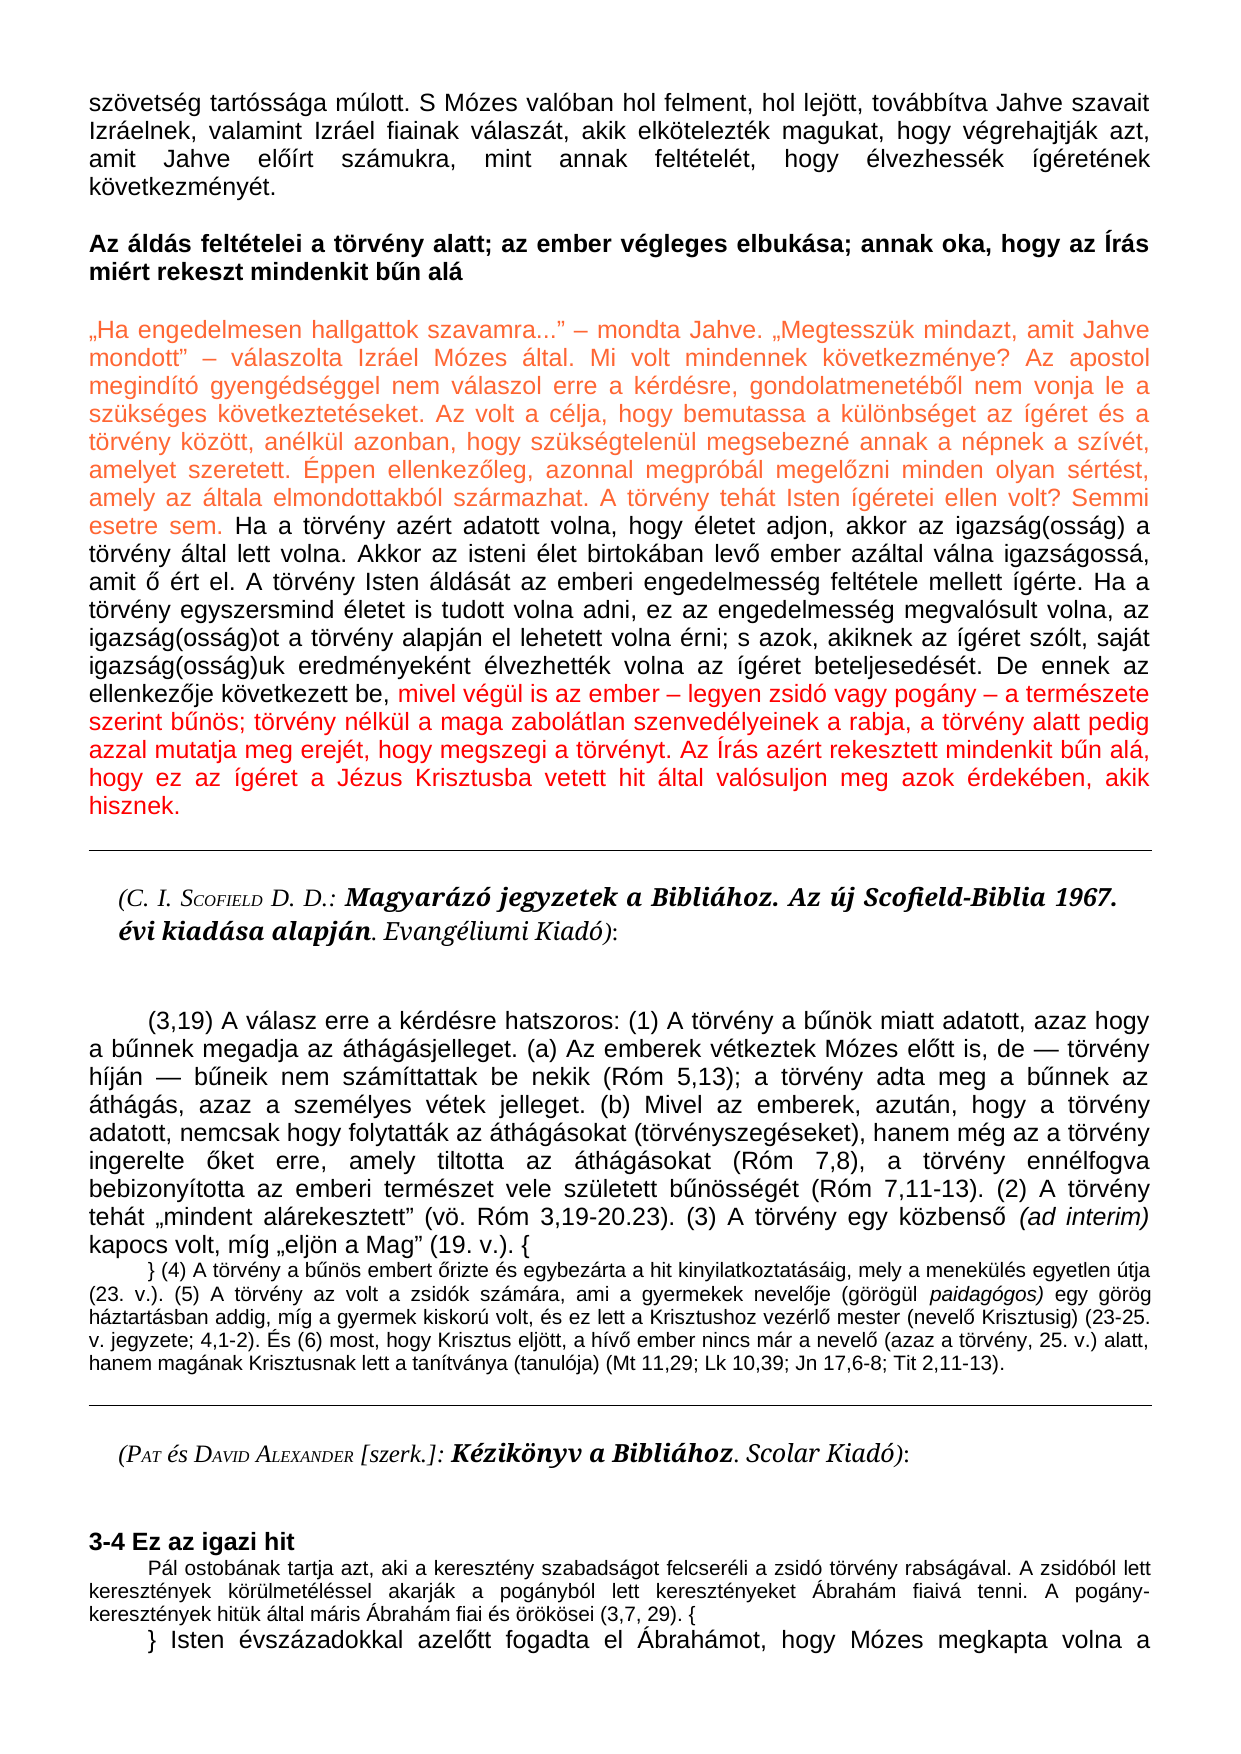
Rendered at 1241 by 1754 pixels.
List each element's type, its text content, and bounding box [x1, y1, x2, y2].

text „Ha engedelmesen hallgattok szavamra...” – mondta Jahve. „Megtesszük mindazt, amit Jahve mondott” – válaszolta Izráel Mózes által. Mi volt mindennek következménye? Az apostol megindító gyengédséggel nem válaszol erre a kérdésre, gondolatmenetéből nem vonja le a szükséges következtetéseket. Az volt a célja, hogy bemutassa a különbséget az ígéret és a törvény között, anélkül azonban, hogy szükségtelenül megsebezné annak a népnek a szívét, amelyet szeretett. Éppen ellenkezőleg, azonnal megpróbál megelőzni minden olyan sértést, amely az általa elmondottakból származhat. A törvény tehát Isten ígéretei ellen volt? Semmi esetre sem. Ha a törvény azért adatott volna, hogy életet adjon, akkor az igazság(osság) a törvény által lett volna. Akkor az isteni élet birtokában levő ember azáltal válna igazságossá, amit ő ért el. A törvény Isten áldását az emberi engedelmesség feltétele mellett ígérte. Ha a törvény egyszersmind életet is tudott volna adni, ez az engedelmesség megvalósult volna, az igazság(osság)ot a törvény alapján el lehetett volna érni; s azok, akiknek az ígéret szólt, saját igazság(osság)uk eredményeként élvezhették volna az ígéret beteljesedését. De ennek az ellenkezője következett be, mivel végül is az ember – legyen zsidó vagy pogány – a természete szerint bűnös; törvény nélkül a maga zabolátlan szenvedélyeinek a rabja, a törvény alatt pedig azzal mutatja meg erejét, hogy megszegi a törvényt. Az Írás azért rekesztett mindenkit bűn alá, hogy ez az ígéret a Jézus Krisztusba vetett hit által valósuljon meg azok érdekében, akik hisznek. [88, 316, 1152, 820]
text 3-4 Ez az igazi hit [88, 1528, 1152, 1556]
text (3,19) A válasz erre a kérdésre hatszoros: (1) A törvény a bűnök miatt adatott, azaz hogy a bűnnek megadja az áthágásjelleget. (a) Az emberek vétkeztek Mózes előtt is, de — törvény híján — bűneik nem számíttattak be nekik (Róm 5,13); a törvény adta meg a bűnnek az áthágás, azaz a személyes vétek jelleget. (b) Mivel az emberek, azután, hogy a törvény adatott, nemcsak hogy folytatták az áthágásokat (törvényszegéseket), hanem még az a törvény ingerelte őket erre, amely tiltotta az áthágásokat (Róm 7,8), a törvény ennélfogva bebizonyította az emberi természet vele született bűnösségét (Róm 7,11-13). (2) A törvény tehát „mindent alárekesztett” (vö. Róm 3,19-20.23). (3) A törvény egy közbenső (ad interim) kapocs volt, míg „eljön a Mag” (19. v.). { [88, 1007, 1152, 1259]
text } (4) A törvény a bűnös embert őrizte és egybezárta a hit kinyilatkoztatásáig, mely a menekülés egyetlen útja (23. v.). (5) A törvény az volt a zsidók számára, ami a gyermekek nevelője (görögül paidagógos) egy görög háztartásban addig, míg a gyermek kiskorú volt, és ez lett a Krisztushoz vezérlő mester (nevelő Krisztusig) (23-25. v. jegyzete; 4,1-2). És (6) most, hogy Krisztus eljött, a hívő ember nincs már a nevelő (azaz a törvény, 25. v.) alatt, hanem magának Krisztusnak lett a tanítványa (tanulója) (Mt 11,29; Lk 10,39; Jn 17,6-8; Tit 2,11-13). [88, 1259, 1152, 1375]
text } Isten évszázadokkal azelőtt fogadta el Ábrahámot, hogy Mózes megkapta volna a [88, 1626, 1152, 1654]
text (C. I. Scofield D. D.: Magyarázó jegyzetek a Bibliához. Az új Scofield-Biblia 1967. évi kiadása alapján. Evangéliumi Kiadó): [88, 851, 1152, 977]
text Pál ostobának tartja azt, aki a keresztény szabadságot felcseréli a zsidó törvény rabságával. A zsidóból lett keresztények körülmetéléssel akarják a pogányból lett keresztényeket Ábrahám fiaivá tenni. A pogány-keresztények hitük által máris Ábrahám fiai és örökösei (3,7, 29). { [88, 1556, 1152, 1626]
text szövetség tartóssága múlott. S Mózes valóban hol felment, hol lejött, továbbítva Jahve szavait Izráelnek, valamint Izráel fiainak válaszát, akik elkötelezték magukat, hogy végrehajtják azt, amit Jahve előírt számukra, mint annak feltételét, hogy élvezhessék ígéretének következményét. [88, 88, 1152, 201]
text (Pat és David Alexander [szerk.]: Kézikönyv a Bibliához. Scolar Kiadó): [88, 1406, 1152, 1499]
text Az áldás feltételei a törvény alatt; az ember végleges elbukása; annak oka, hogy az Írás miért rekeszt mindenkit bűn alá [88, 230, 1152, 286]
